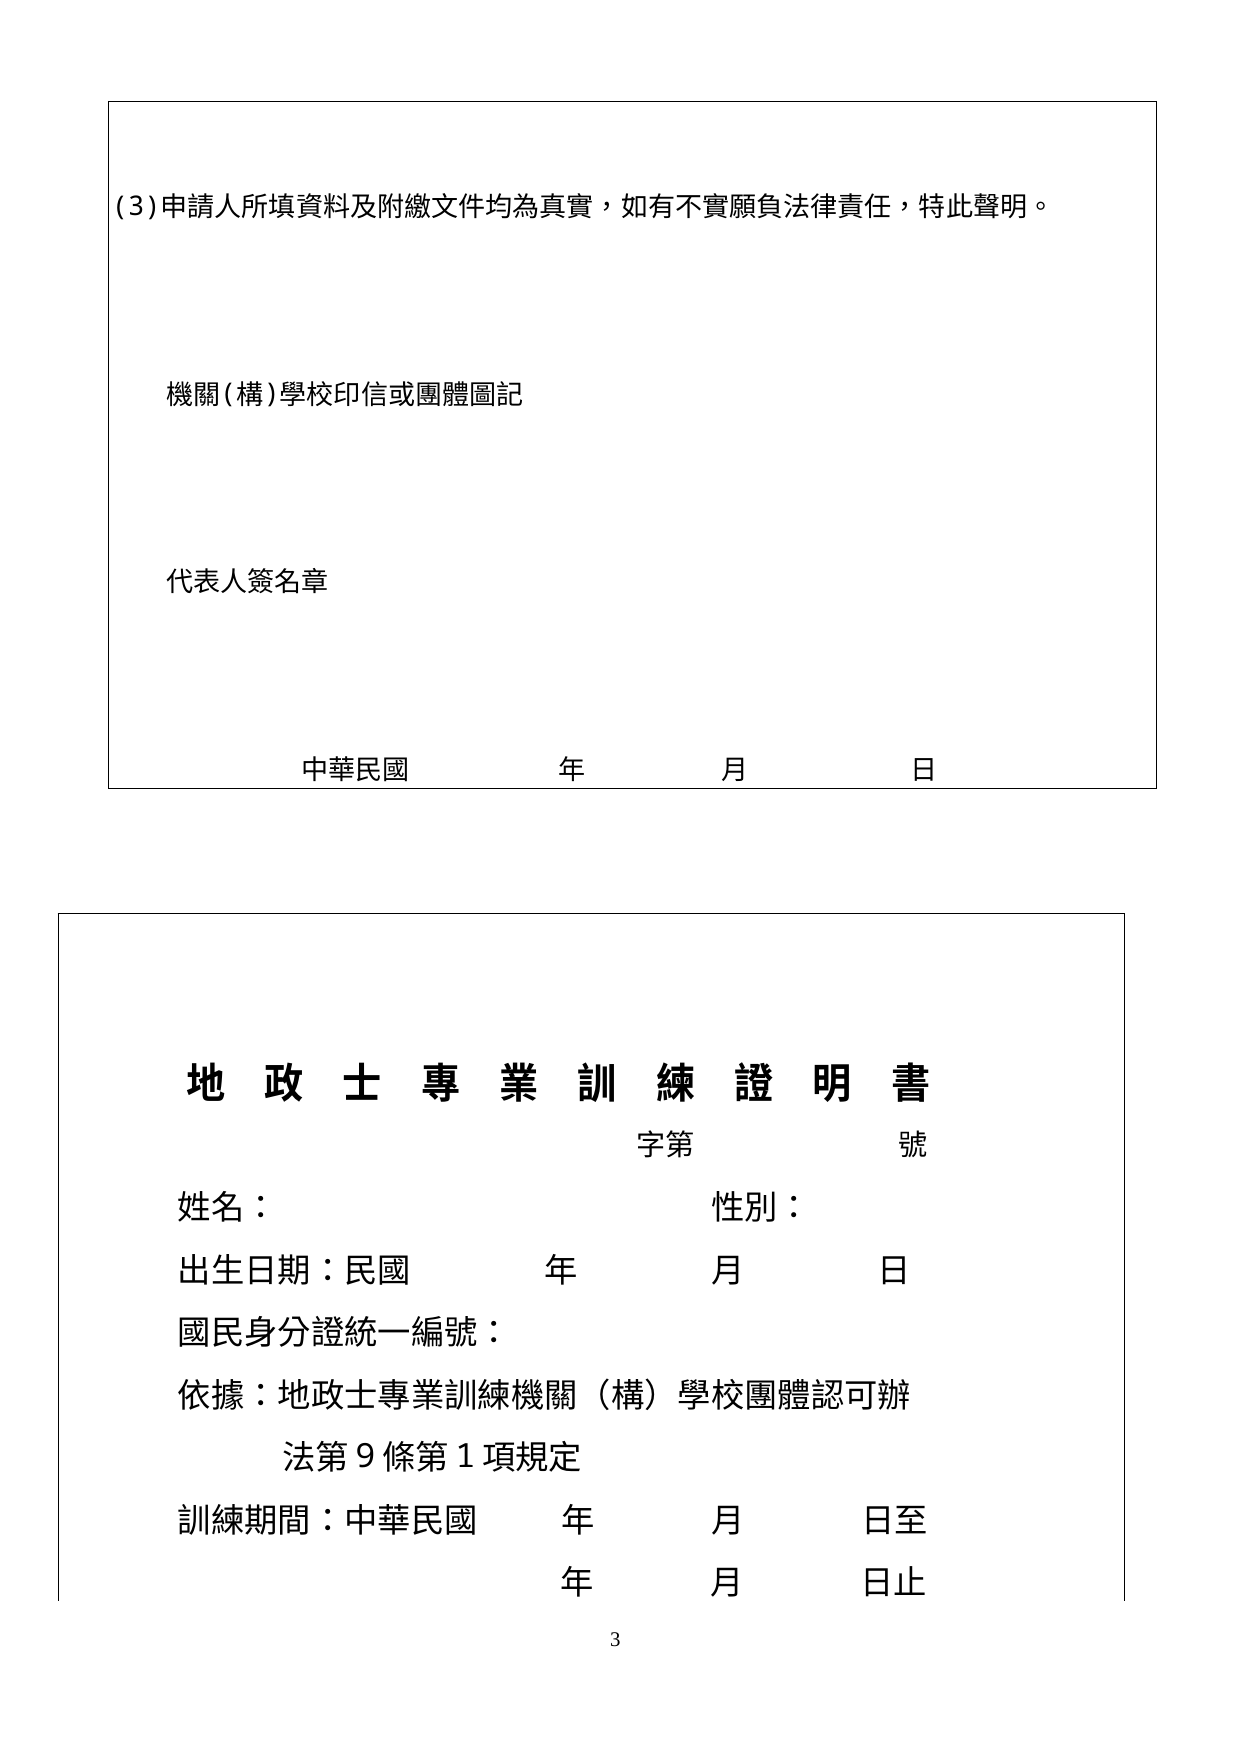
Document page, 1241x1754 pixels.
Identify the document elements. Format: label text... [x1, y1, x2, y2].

table_cell (3)申請人所填資料及附繳文件均為真實，如有不實願負法律責任，特此聲明。 機關(構)學校印信或團體圖記 代表人簽名章 中華民國 年 月 日 [109, 102, 1156, 788]
table_header [1125, 913, 1164, 1601]
table_header 地 政 士 專 業 訓 練 證 明 書 字第 號 姓名： 性別： 出生日期：民國 年 月 日 國民身分證統一編號： 依據：地政士專業訓練機關（構）學校團體認可辦 法第9條第1項規定 訓練期間：中華民國 年 月 日至 年 月 日止 [59, 914, 1124, 1601]
table_cell ○ 裝 訂 線 ○ [40, 101, 108, 788]
